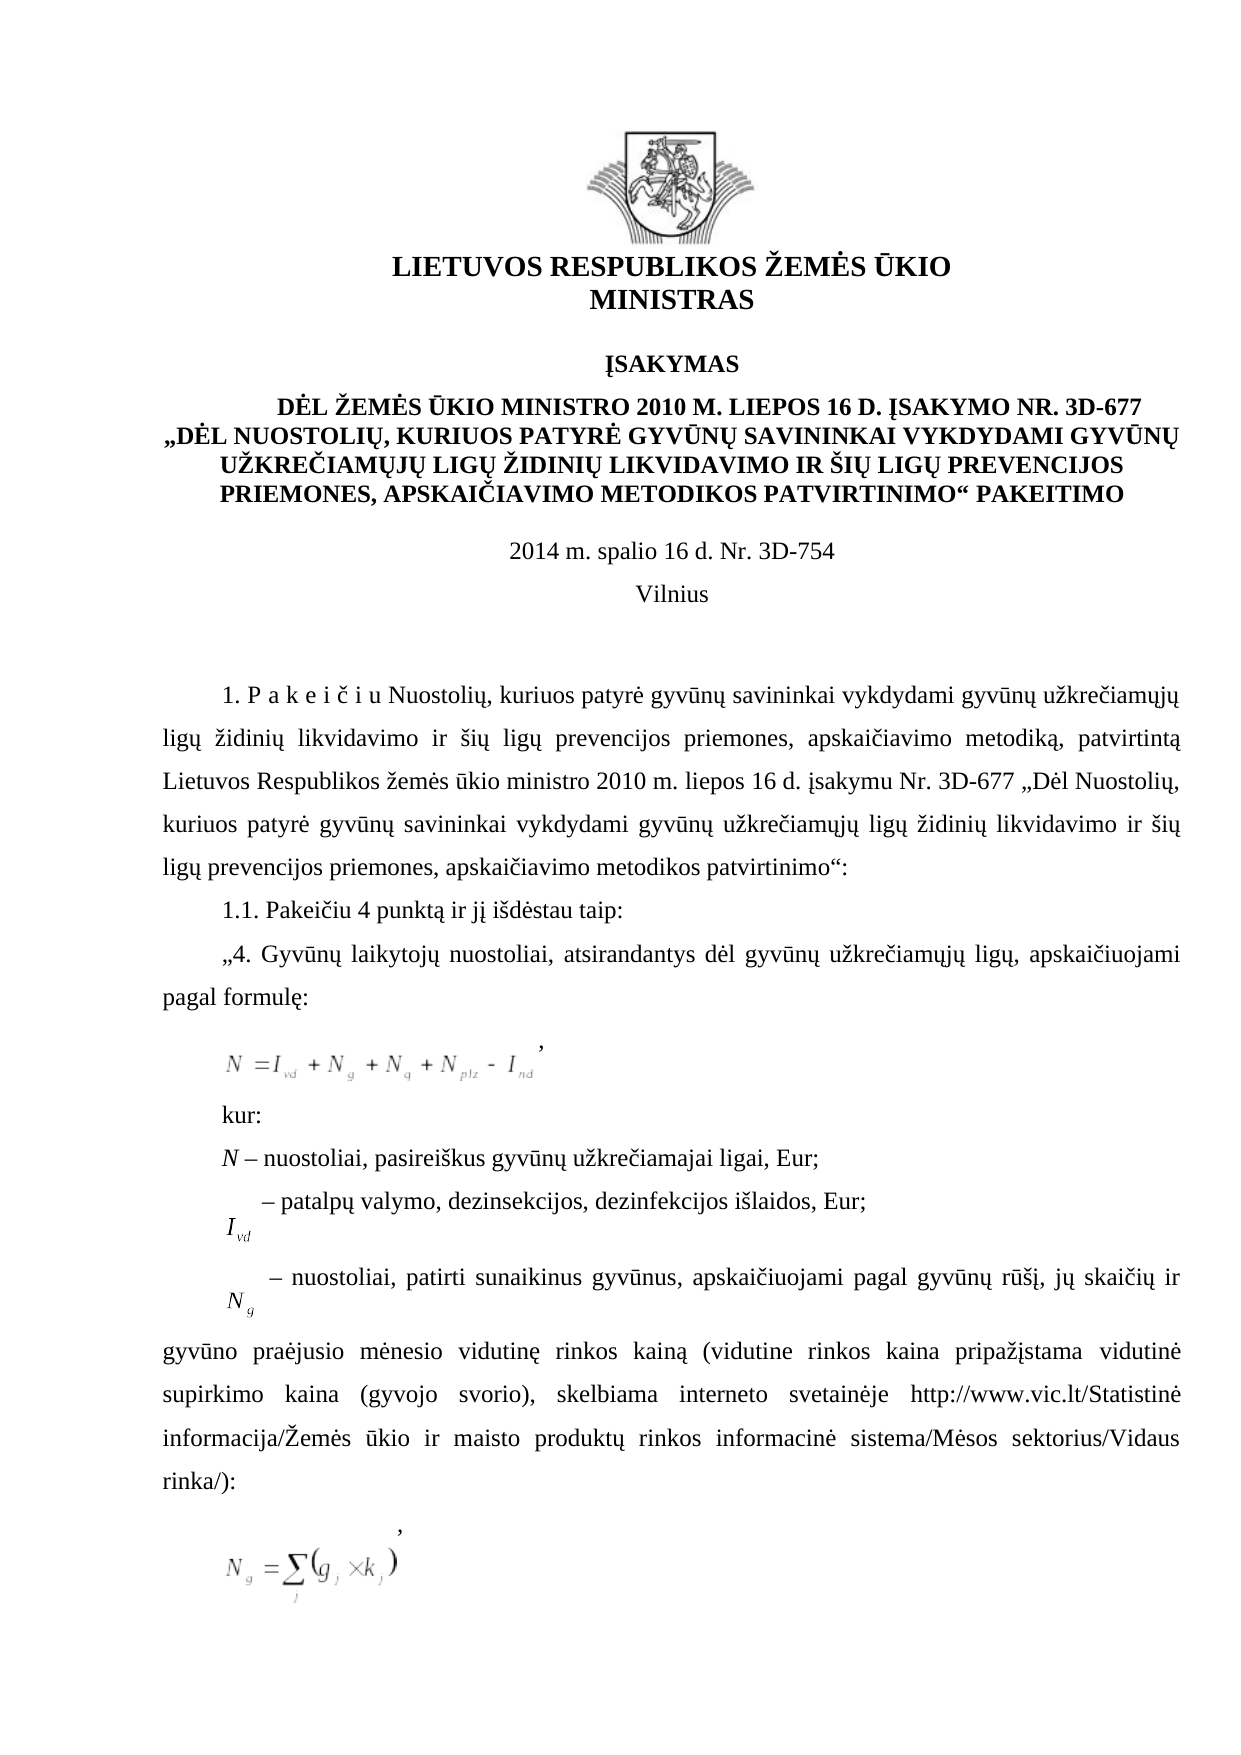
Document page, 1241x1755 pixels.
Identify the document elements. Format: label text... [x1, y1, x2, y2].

text „4. Gyvūnų laikytojų nuostoliai, atsirandantys dėl gyvūnų užkrečiamųjų ligų, apskaičiuojami pagal formulę: [162, 939, 1181, 1011]
text 2014 m. spalio 16 d. Nr. 3D-754 [162, 536, 1181, 565]
text DĖL Žemės ūkio ministro 2010 m. liepos 16 d. įsakymo Nr. 3D-677 „DĖL NUOSTOLIŲ, KURIUOS PATYRĖ GYVŪNŲ SAVININKAI VYKDYDAMI GYVŪNŲ UŽKREČIAMŲJŲ LIGŲ ŽIDINIŲ LIKVIDAVIMO IR ŠIŲ LIGŲ PREVENCIJOS PRIEMONES, APSKAIČIAVIMO METODIKOS PATVIRTINIMO“ pakeitimo [162, 392, 1181, 507]
text 1. P a k e i č i u Nuostolių, kuriuos patyrė gyvūnų savininkai vykdydami gyvūnų užkrečiamųjų ligų židinių likvidavimo ir šių ligų prevencijos priemones, apskaičiavimo metodiką, patvirtintą Lietuvos Respublikos žemės ūkio ministro 2010 m. liepos 16 d. įsakymu Nr. 3D-677 „Dėl Nuostolių, kuriuos patyrė gyvūnų savininkai vykdydami gyvūnų užkrečiamųjų ligų židinių likvidavimo ir šių ligų prevencijos priemones, apskaičiavimo metodikos patvirtinimo“: [162, 680, 1181, 881]
text LIETUVOS RESPUBLIKOS ŽEMĖS ŪKIO [162, 249, 1181, 282]
text N – nuostoliai, pasireiškus gyvūnų užkrečiamajai ligai, Eur; [162, 1143, 1181, 1172]
text – patalpų valymo, dezinsekcijos, dezinfekcijos išlaidos, Eur; [162, 1186, 1181, 1247]
text kur: [162, 1100, 1181, 1128]
text , [162, 1025, 1181, 1085]
text MINISTRAS [162, 282, 1181, 316]
text , [162, 1509, 1181, 1607]
text Vilnius [162, 579, 1181, 608]
text – nuostoliai, patirti sunaikinus gyvūnus, apskaičiuojami pagal gyvūnų rūšį, jų skaičių ir gyvūno praėjusio mėnesio vidutinę rinkos kainą (vidutine rinkos kaina pripažįstama vidutinė supirkimo kaina (gyvojo svorio), skelbiama interneto svetainėje http://www.vic.lt/Statistinė informacija/Žemės ūkio ir maisto produktų rinkos informacinė sistema/Mėsos sektorius/Vidaus rinka/): [162, 1262, 1181, 1494]
text ĮSAKYMAS [162, 349, 1181, 378]
text 1.1. Pakeičiu 4 punktą ir jį išdėstau taip: [222, 896, 1181, 924]
